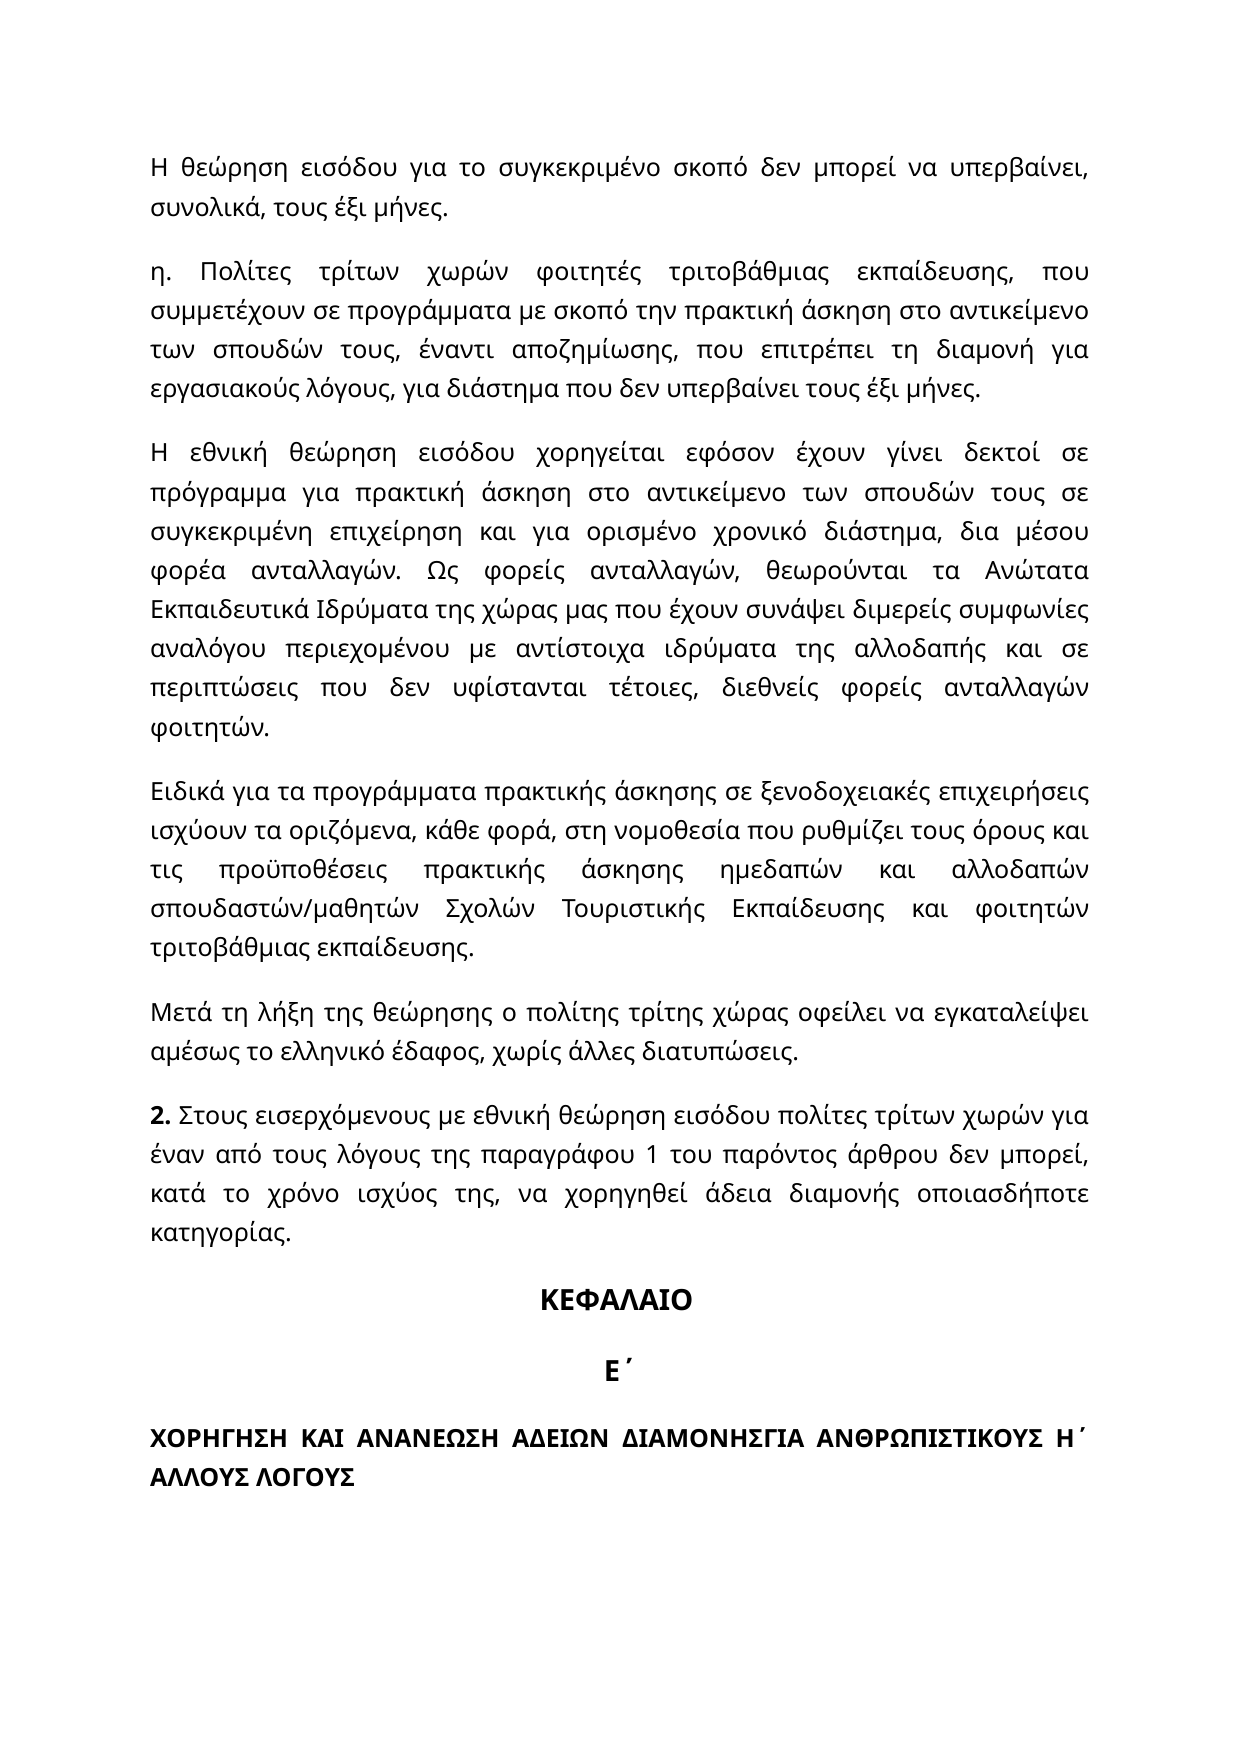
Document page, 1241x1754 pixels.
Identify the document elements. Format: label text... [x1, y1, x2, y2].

text ΧΟΡΗΓΗΣΗ ΚΑΙ ΑΝΑΝΕΩΣΗ ΑΔΕΙΩΝ ΔΙΑΜΟΝΗΣΓΙΑ ΑΝΘΡΩΠΙΣΤΙΚΟΥΣ Η΄ ΑΛΛΟΥΣ ΛΟΓΟΥΣ [150, 1420, 1090, 1494]
text Η θεώρηση εισόδου για το συγκεκριμένο σκοπό δεν μπορεί να υπερβαίνει, συνολικά, τους έξι μήνες. [150, 150, 1090, 223]
text 2. Στους εισερχόμενους με εθνική θεώρηση εισόδου πολίτες τρίτων χωρών για έναν από τους λόγους της παραγράφου 1 του παρόντος άρθρου δεν μπορεί, κατά το χρόνο ισχύος της, να χορηγηθεί άδεια διαμονής οποιασδήποτε κατηγορίας. [150, 1097, 1090, 1249]
text Η εθνική θεώρηση εισόδου χορηγείται εφόσον έχουν γίνει δεκτοί σε πρόγραμμα για πρακτική άσκηση στο αντικείμενο των σπουδών τους σε συγκεκριμένη επιχείρηση και για ορισμένο χρονικό διάστημα, δια μέσου φορέα ανταλλαγών. Ως φορείς ανταλλαγών, θεωρούνται τα Ανώτατα Εκπαιδευτικά Ιδρύματα της χώρας μας που έχουν συνάψει διμερείς συμφωνίες αναλόγου περιεχομένου με αντίστοιχα ιδρύματα της αλλοδαπής και σε περιπτώσεις που δεν υφίστανται τέτοιες, διεθνείς φορείς ανταλλαγών φοιτητών. [150, 435, 1090, 743]
text Ειδικά για τα προγράμματα πρακτικής άσκησης σε ξενοδοχειακές επιχειρήσεις ισχύουν τα οριζόμενα, κάθε φορά, στη νομοθεσία που ρυθμίζει τους όρους και τις προϋποθέσεις πρακτικής άσκησης ημεδαπών και αλλοδαπών σπουδαστών/μαθητών Σχολών Τουριστικής Εκπαίδευσης και φοιτητών τριτοβάθμιας εκπαίδευσης. [150, 773, 1090, 964]
text Μετά τη λήξη της θεώρησης ο πολίτης τρίτης χώρας οφείλει να εγκαταλείψει αμέσως το ελληνικό έδαφος, χωρίς άλλες διατυπώσεις. [150, 994, 1090, 1067]
text η. Πολίτες τρίτων χωρών φοιτητές τριτοβάθμιας εκπαίδευσης, που συμμετέχουν σε προγράμματα με σκοπό την πρακτική άσκηση στο αντικείμενο των σπουδών τους, έναντι αποζημίωσης, που επιτρέπει τη διαμονή για εργασιακούς λόγους, για διάστημα που δεν υπερβαίνει τους έξι μήνες. [150, 253, 1090, 405]
subtitle Ε΄ [150, 1350, 1090, 1389]
subtitle ΚΕΦΑΛΑΙΟ [150, 1279, 1090, 1319]
